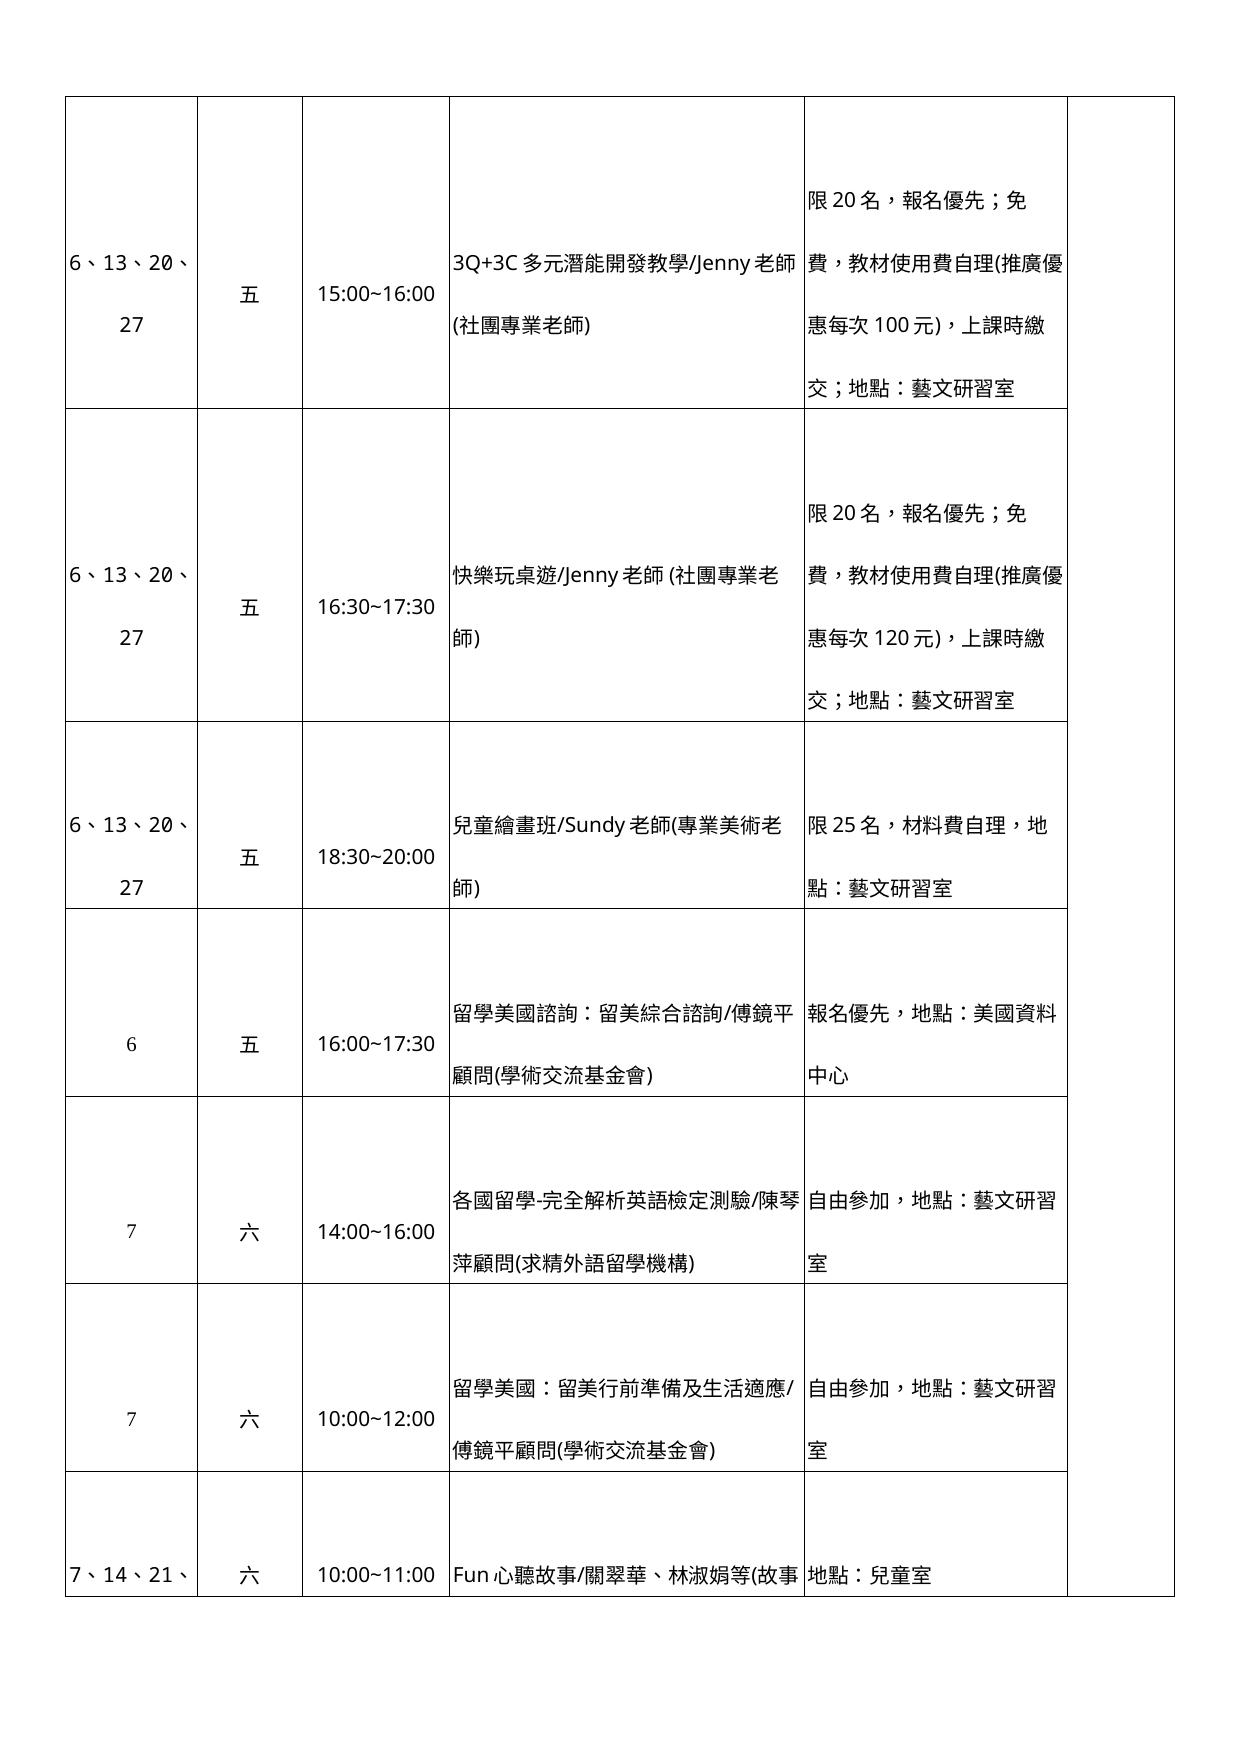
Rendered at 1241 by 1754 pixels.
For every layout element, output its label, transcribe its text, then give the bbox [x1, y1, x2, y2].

table_cell 3Q+3C多元潛能開發教學/Jenny老師 (社團專業老師) [450, 97, 804, 408]
table_cell 限20名，報名優先；免費，教材使用費自理(推廣優惠每次120元)，上課時繳交；地點：藝文研習室 [805, 409, 1067, 721]
table_cell 六 [198, 1284, 302, 1471]
table_cell 自由參加，地點：藝文研習室 [805, 1097, 1067, 1283]
table_cell 兒童繪畫班/Sundy老師(專業美術老師) [450, 722, 804, 908]
table_cell 限20名，報名優先；免費，教材使用費自理(推廣優惠每次100元)，上課時繳交；地點：藝文研習室 [805, 97, 1067, 408]
table_cell 六 [198, 1472, 302, 1596]
table_cell 7 [66, 1097, 197, 1283]
table_cell 五 [198, 409, 302, 721]
table_cell 各國留學-完全解析英語檢定測驗/陳琴萍顧問(求精外語留學機構) [450, 1097, 804, 1283]
table_cell 留學美國：留美行前準備及生活適應/傅鏡平顧問(學術交流基金會) [450, 1284, 804, 1471]
table_cell [1068, 97, 1174, 1596]
table_cell 18:30~20:00 [303, 722, 449, 908]
table_cell 16:00~17:30 [303, 909, 449, 1096]
table_cell 自由參加，地點：藝文研習室 [805, 1284, 1067, 1471]
table_cell 留學美國諮詢：留美綜合諮詢/傅鏡平顧問(學術交流基金會) [450, 909, 804, 1096]
table_cell 地點：兒童室 [805, 1472, 1067, 1596]
table_cell 五 [198, 909, 302, 1096]
table_cell 10:00~11:00 [303, 1472, 449, 1596]
table_cell 五 [198, 722, 302, 908]
table_cell 6、13、20、27 [66, 97, 197, 408]
table_cell 6 [66, 909, 197, 1096]
table_cell 16:30~17:30 [303, 409, 449, 721]
table_cell 6、13、20、27 [66, 722, 197, 908]
table_cell 10:00~12:00 [303, 1284, 449, 1471]
table_cell 五 [198, 97, 302, 408]
table_cell 14:00~16:00 [303, 1097, 449, 1283]
table_cell 15:00~16:00 [303, 97, 449, 408]
table_cell 六 [198, 1097, 302, 1283]
table_cell Fun心聽故事/關翠華、林淑娟等(故事 [450, 1472, 804, 1596]
table_cell 限25名，材料費自理，地點：藝文研習室 [805, 722, 1067, 908]
table_cell 6、13、20、27 [66, 409, 197, 721]
table_cell 7、14、21、 [66, 1472, 197, 1596]
table_cell 報名優先，地點：美國資料中心 [805, 909, 1067, 1096]
table_cell 7 [66, 1284, 197, 1471]
table_cell 快樂玩桌遊/Jenny老師 (社團專業老師) [450, 409, 804, 721]
